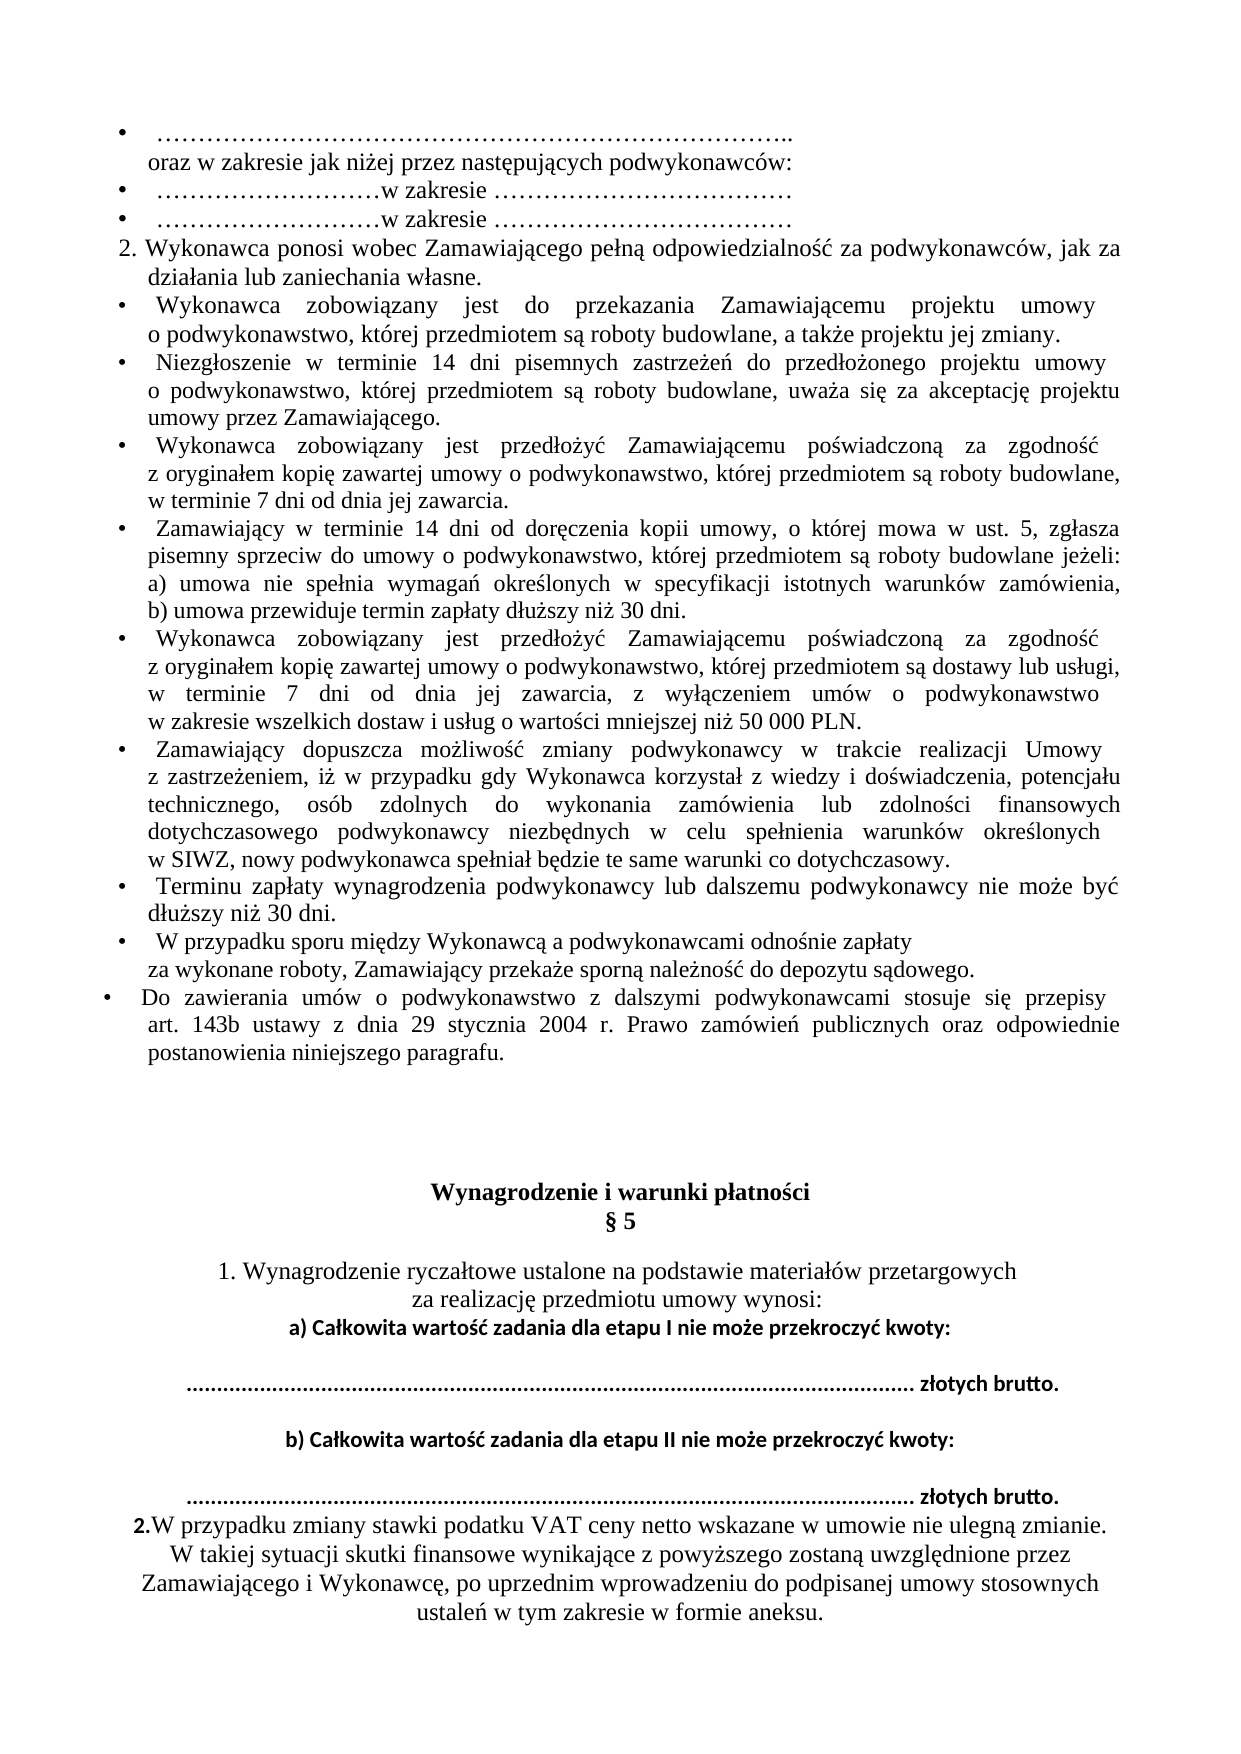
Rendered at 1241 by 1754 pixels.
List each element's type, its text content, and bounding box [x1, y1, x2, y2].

list Wykonawca zobowiązany jest przedłożyć Zamawiającemu poświadczoną za zgodność z oryginałem kopię zawartej umowy o podwykonawstwo, której przedmiotem są dostawy lub usługi, w terminie 7 dni od dnia jej zawarcia, z wyłączeniem umów o podwykonawstwo w zakresie wszelkich dostaw i usług o wartości mniejszej niż 50 000 PLN. [110, 624, 1122, 734]
list Zamawiający w terminie 14 dni od doręczenia kopii umowy, o której mowa w ust. 5, zgłasza pisemny sprzeciw do umowy o podwykonawstwo, której przedmiotem są roboty budowlane jeżeli: a) umowa nie spełnia wymagań określonych w specyfikacji istotnych warunków zamówienia, b) umowa przewiduje termin zapłaty dłuższy niż 30 dni. [110, 514, 1122, 624]
list Niezgłoszenie w terminie 14 dni pisemnych zastrzeżeń do przedłożonego projektu umowy o podwykonawstwo, której przedmiotem są roboty budowlane, uważa się za akceptację projektu umowy przez Zamawiającego. [110, 348, 1122, 431]
list ………………………………………………………………….. [81, 118, 1122, 147]
text 1. Wynagrodzenie ryczałtowe ustalone na podstawie materiałów przetargowych za realizację przedmiotu umowy wynosi: a) Całkowita wartość zadania dla etapu I nie może przekroczyć kwoty: ....................................................................................................................... złotych brutto. b) Całkowita wartość zadania dla etapu II nie może przekroczyć kwoty: ....................................................................................................................... złotych brutto. 2.W przypadku zmiany stawki podatku VAT ceny netto wskazane w umowie nie ulegną zmianie. W takiej sytuacji skutki finansowe wynikające z powyższego zostaną uwzględnione przez Zamawiającego i Wykonawcę, po uprzednim wprowadzeniu do podpisanej umowy stosownych ustaleń w tym zakresie w formie aneksu. [118, 1256, 1122, 1626]
text oraz w zakresie jak niżej przez następujących podwykonawców: [148, 147, 1122, 176]
text 2. Wykonawca ponosi wobec Zamawiającego pełną odpowiedzialność za podwykonawców, jak za działania lub zaniechania własne. [118, 233, 1122, 291]
list Zamawiający dopuszcza możliwość zmiany podwykonawcy w trakcie realizacji Umowy z zastrzeżeniem, iż w przypadku gdy Wykonawca korzystał z wiedzy i doświadczenia, potencjału technicznego, osób zdolnych do wykonania zamówienia lub zdolności finansowych dotychczasowego podwykonawcy niezbędnych w celu spełnienia warunków określonych w SIWZ, nowy podwykonawca spełniał będzie te same warunki co dotychczasowy. [110, 734, 1122, 873]
list W przypadku sporu między Wykonawcą a podwykonawcami odnośnie zapłaty za wykonane roboty, Zamawiający przekaże sporną należność do depozytu sądowego. [110, 927, 1122, 982]
list ………………………w zakresie ……………………………… [81, 204, 1122, 233]
list Wykonawca zobowiązany jest do przekazania Zamawiającemu projektu umowy o podwykonawstwo, której przedmiotem są roboty budowlane, a także projektu jej zmiany. [110, 291, 1122, 348]
list ………………………w zakresie ……………………………… [81, 176, 1122, 204]
list Wykonawca zobowiązany jest przedłożyć Zamawiającemu poświadczoną za zgodność z oryginałem kopię zawartej umowy o podwykonawstwo, której przedmiotem są roboty budowlane, w terminie 7 dni od dnia jej zawarcia. [110, 431, 1122, 514]
text Wynagrodzenie i warunki płatności [118, 1177, 1122, 1206]
list Terminu zapłaty wynagrodzenia podwykonawcy lub dalszemu podwykonawcy nie może być dłuższy niż 30 dni. [110, 873, 1120, 927]
text § 5 [118, 1206, 1122, 1235]
list Do zawierania umów o podwykonawstwo z dalszymi podwykonawcami stosuje się przepisy art. 143b ustawy z dnia 29 stycznia 2004 r. Prawo zamówień publicznych oraz odpowiednie postanowienia niniejszego paragrafu. [103, 982, 1122, 1065]
